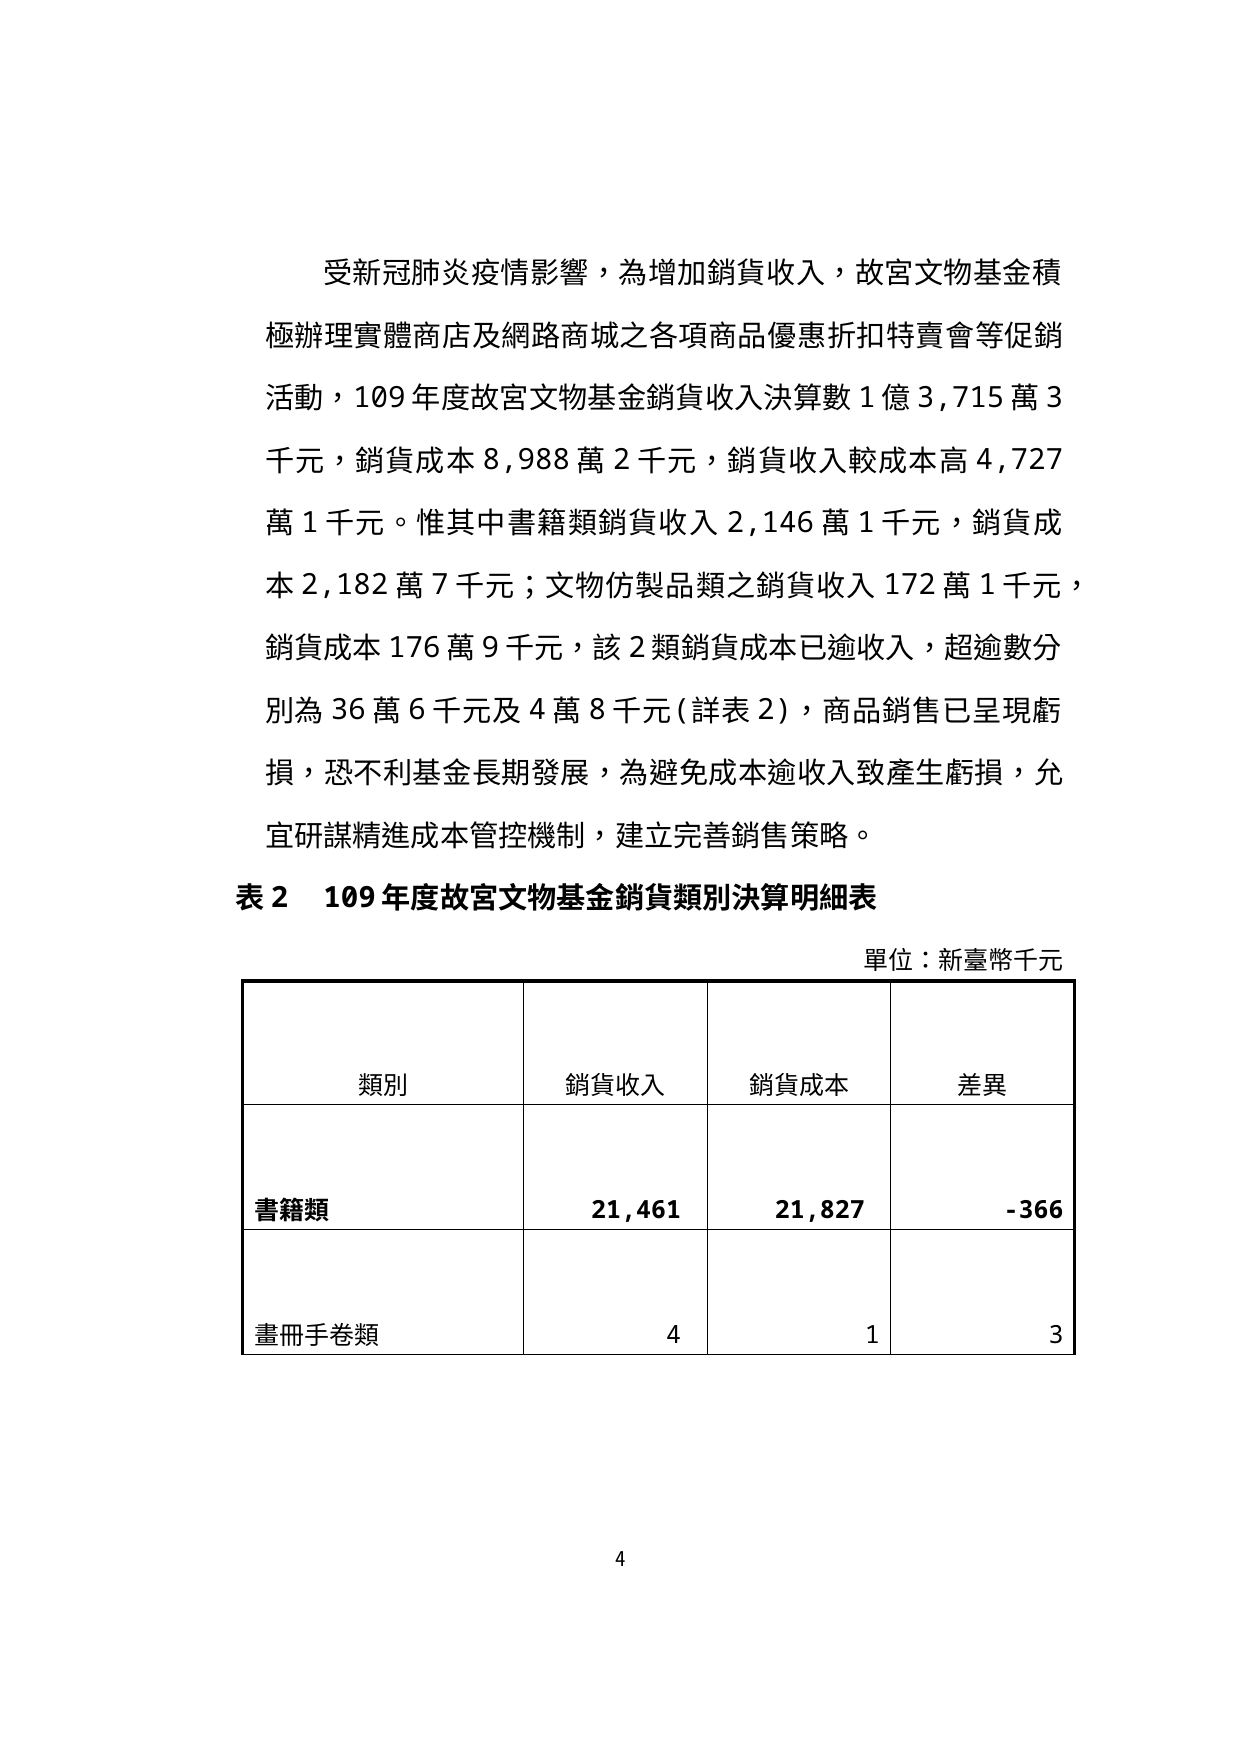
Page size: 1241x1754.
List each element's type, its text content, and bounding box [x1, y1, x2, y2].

text 受新冠肺炎疫情影響，為增加銷貨收入，故宮文物基金積極辦理實體商店及網路商城之各項商品優惠折扣特賣會等促銷活動，109年度故宮文物基金銷貨收入決算數1億3,715萬3千元，銷貨成本8,988萬2千元，銷貨收入較成本高4,727萬1千元。惟其中書籍類銷貨收入2,146萬1千元，銷貨成本2,182萬7千元；文物仿製品類之銷貨收入172萬1千元，銷貨成本176萬9千元，該2類銷貨成本已逾收入，超逾數分別為36萬6千元及4萬8千元(詳表2)，商品銷售已呈現虧損，恐不利基金長期發展，為避免成本逾收入致產生虧損，允宜研謀精進成本管控機制，建立完善銷售策略。 [265, 229, 1063, 854]
table_cell 書籍類 [244, 1105, 523, 1229]
text 表2 109年度故宮文物基金銷貨類別決算明細表 [236, 854, 1063, 917]
table_cell 3 [891, 1230, 1073, 1354]
table_header 差異 [891, 983, 1073, 1104]
table_cell 21,461 [524, 1105, 707, 1229]
text 單位：新臺幣千元 [236, 917, 1063, 979]
table_header 銷貨收入 [524, 983, 707, 1104]
table_cell 4 [524, 1230, 707, 1354]
table_cell 畫冊手卷類 [244, 1230, 523, 1354]
table_cell -366 [891, 1105, 1073, 1229]
table_cell 1 [708, 1230, 890, 1354]
table_cell 21,827 [708, 1105, 890, 1229]
table_header 銷貨成本 [708, 983, 890, 1104]
table_header 類別 [244, 983, 523, 1104]
